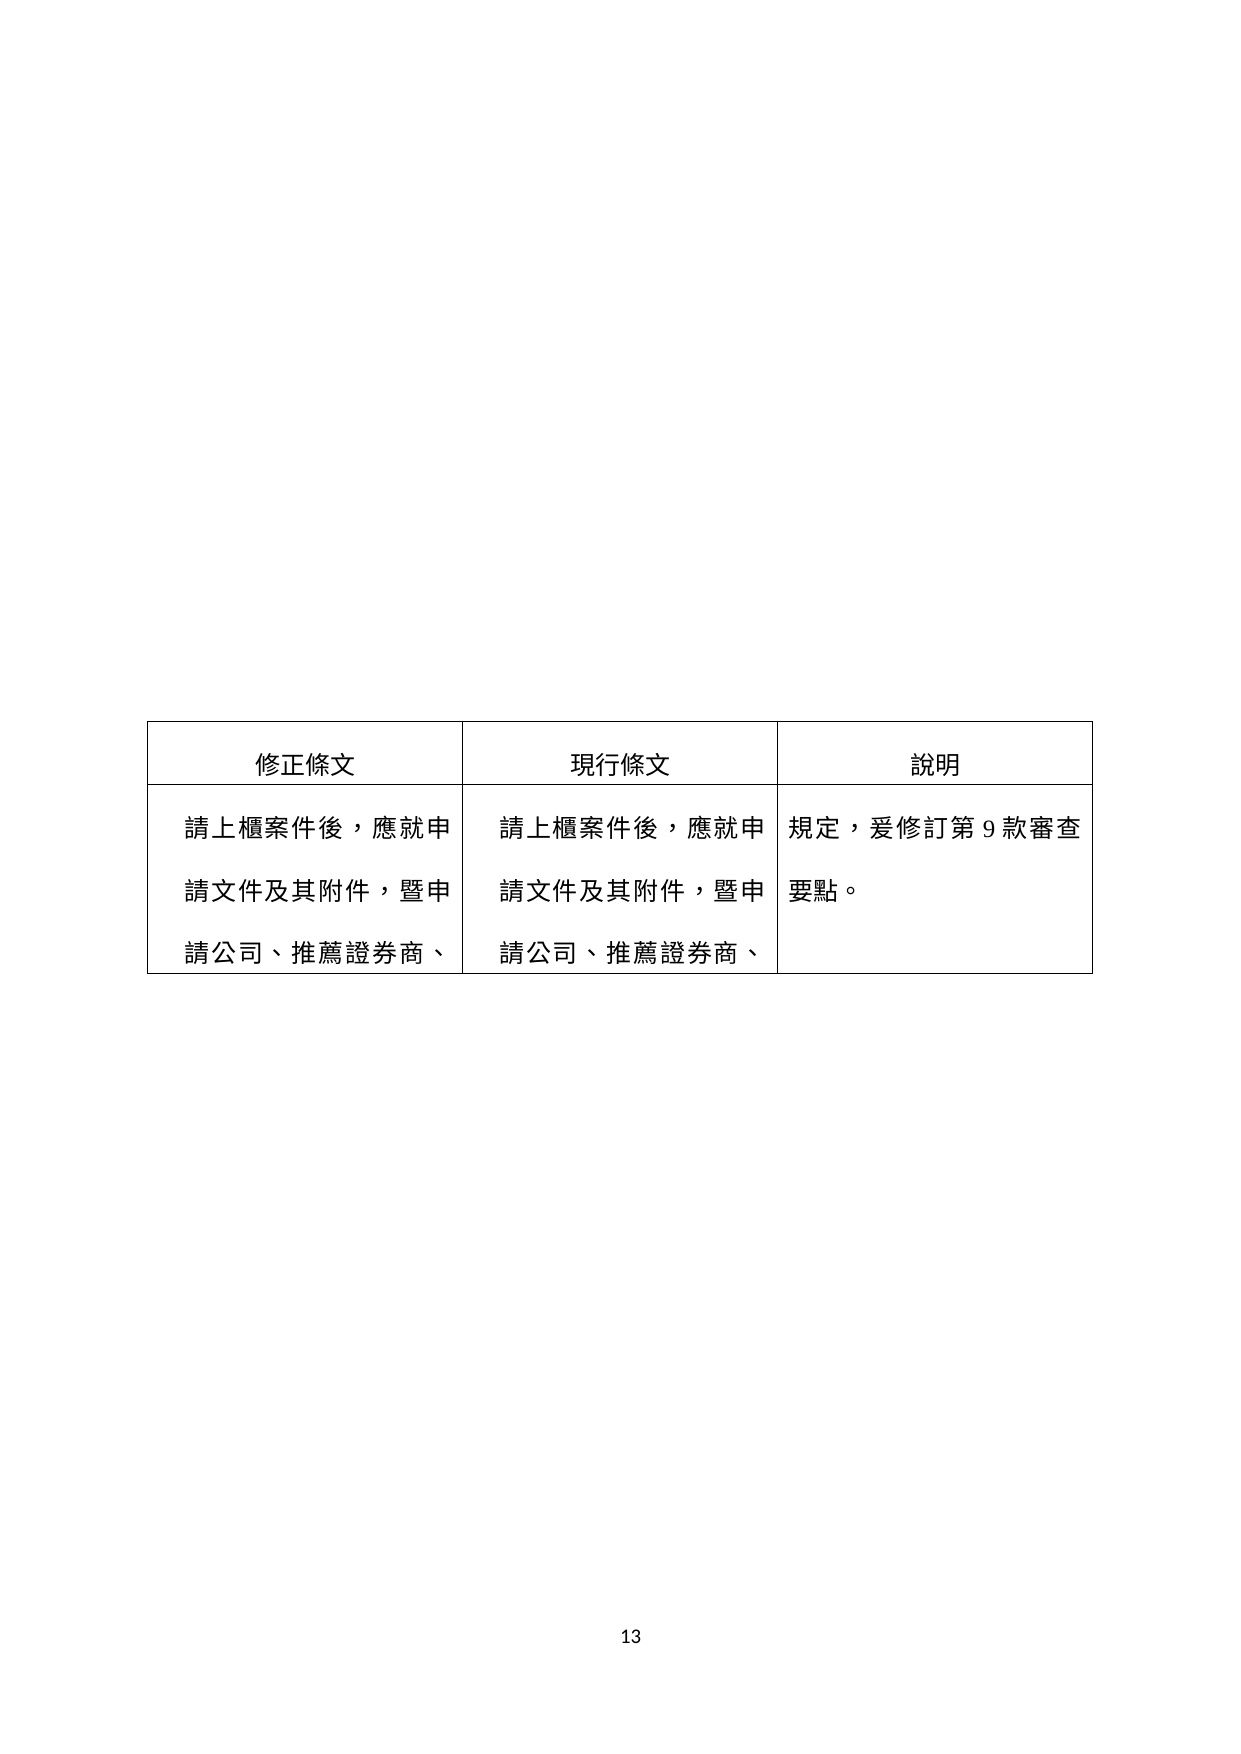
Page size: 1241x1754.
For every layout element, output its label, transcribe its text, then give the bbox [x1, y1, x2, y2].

table_header 說明 [778, 722, 1092, 784]
table_header 現行條文 [463, 722, 777, 784]
table_cell 請上櫃案件後，應就申請文件及其附件，暨申請公司、推薦證券商、 [148, 785, 462, 973]
table_header 修正條文 [148, 722, 462, 784]
table_cell 規定，爰修訂第9款審查要點。 [778, 785, 1092, 973]
table_cell 請上櫃案件後，應就申請文件及其附件，暨申請公司、推薦證券商、 [463, 785, 777, 973]
